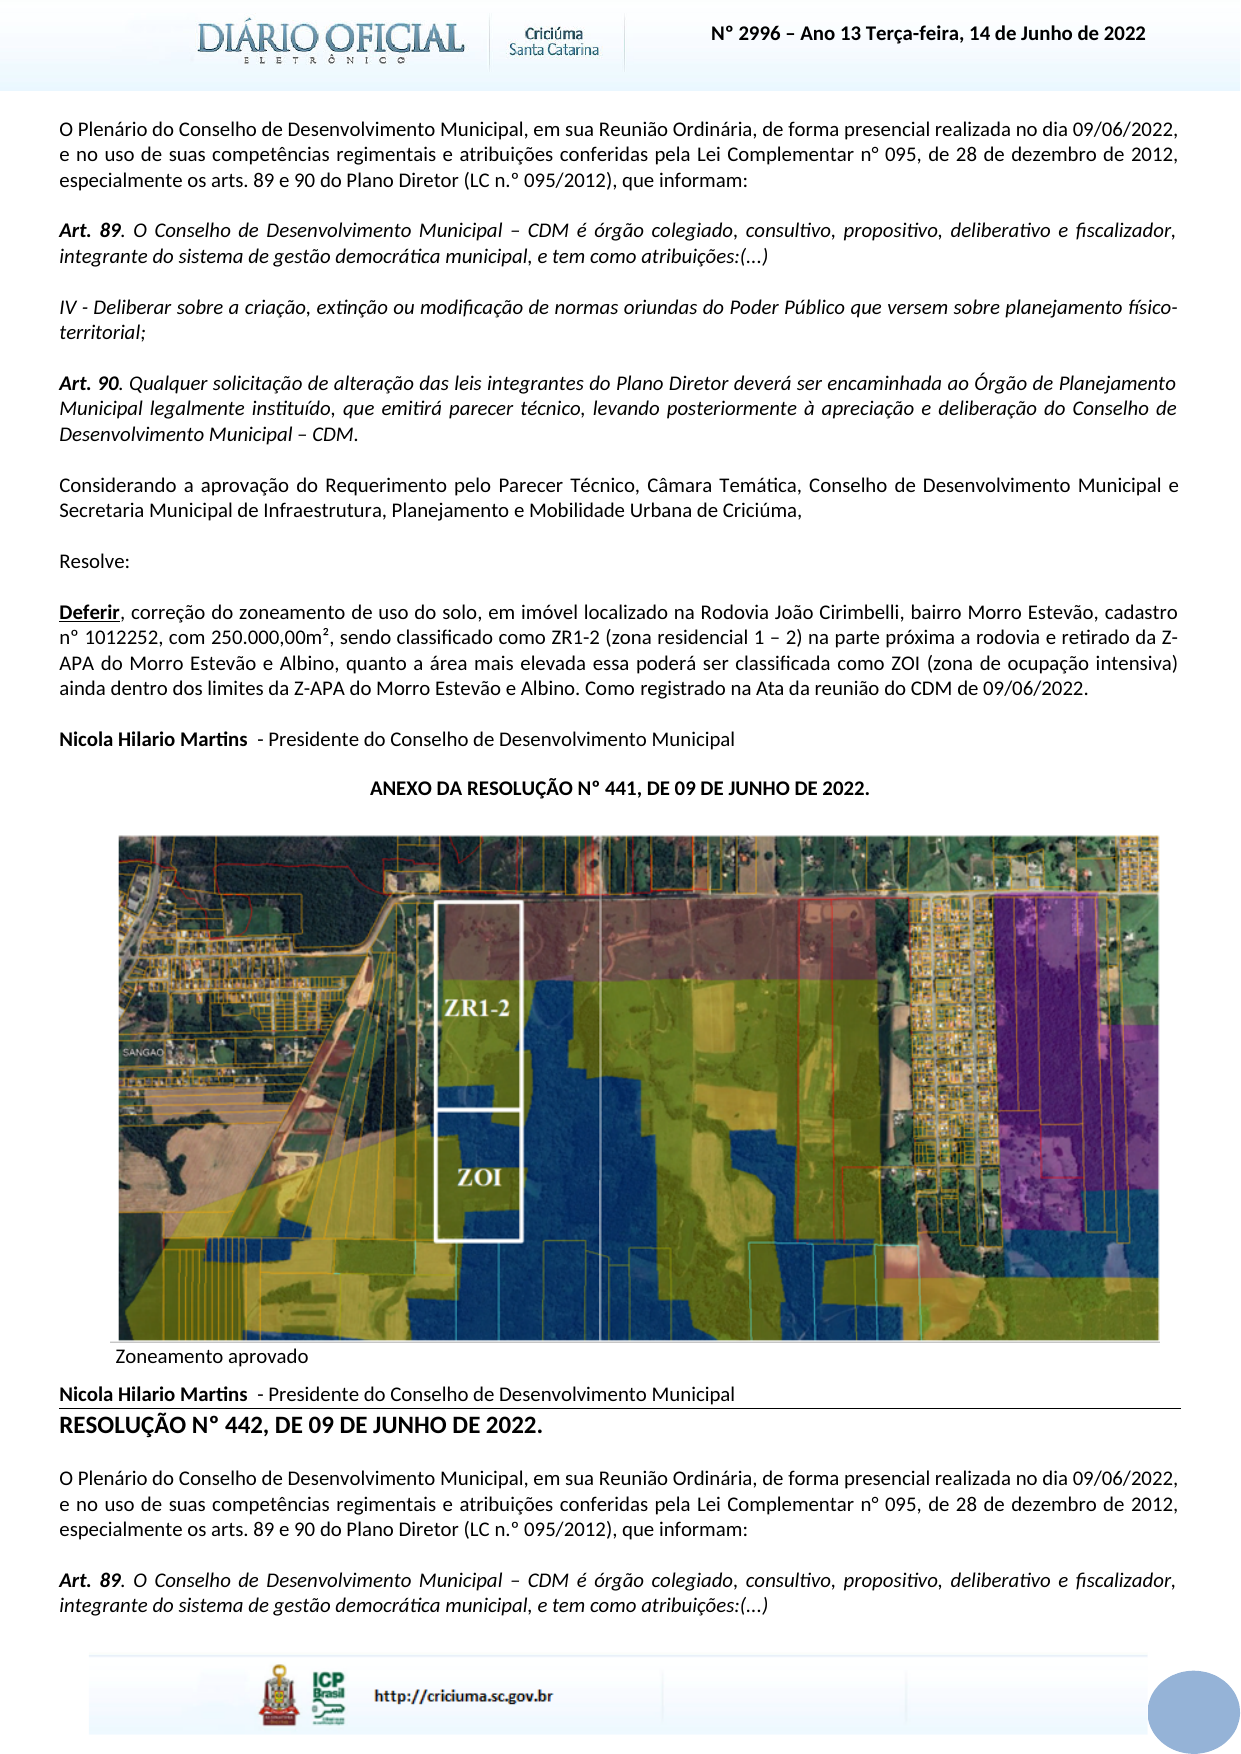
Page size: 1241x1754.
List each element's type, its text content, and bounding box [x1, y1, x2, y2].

text RESOLUÇÃO Nº 442, DE 09 DE JUNHO DE 2022. [59, 1409, 1181, 1440]
text IV - Deliberar sobre a criação, extinção ou modificação de normas oriundas do Poder Público que versem sobre planejamento físico-territorial; [59, 294, 1181, 345]
text Resolve: [59, 548, 1181, 573]
text Considerando a aprovação do Requerimento pelo Parecer Técnico, Câmara Temática, Conselho de Desenvolvimento Municipal e Secretaria Municipal de Infraestrutura, Planejamento e Mobilidade Urbana de Criciúma, [59, 472, 1181, 523]
text Nicola Hilario Martins - Presidente do Conselho de Desenvolvimento Municipal [59, 1381, 1181, 1408]
text O Plenário do Conselho de Desenvolvimento Municipal, em sua Reunião Ordinária, de forma presencial realizada no dia 09/06/2022, e no uso de suas competências regimentais e atribuições conferidas pela Lei Complementar n° 095, de 28 de dezembro de 2012, especialmente os arts. 89 e 90 do Plano Diretor (LC n.º 095/2012), que informam: [59, 116, 1181, 192]
text Art. 89. O Conselho de Desenvolvimento Municipal – CDM é órgão colegiado, consultivo, propositivo, deliberativo e fiscalizador, integrante do sistema de gestão democrática municipal, e tem como atribuições:(...) [59, 1567, 1181, 1618]
text Zoneamento aprovado [59, 1343, 1181, 1368]
text Nicola Hilario Martins - Presidente do Conselho de Desenvolvimento Municipal [59, 726, 1181, 751]
text Deferir, correção do zoneamento de uso do solo, em imóvel localizado na Rodovia João Cirimbelli, bairro Morro Estevão, cadastro nº 1012252, com 250.000,00m², sendo classificado como ZR1-2 (zona residencial 1 – 2) na parte próxima a rodovia e retirado da Z-APA do Morro Estevão e Albino, quanto a área mais elevada essa poderá ser classificada como ZOI (zona de ocupação intensiva) ainda dentro dos limites da Z-APA do Morro Estevão e Albino. Como registrado na Ata da reunião do CDM de 09/06/2022. [59, 599, 1181, 701]
text Art. 89. O Conselho de Desenvolvimento Municipal – CDM é órgão colegiado, consultivo, propositivo, deliberativo e fiscalizador, integrante do sistema de gestão democrática municipal, e tem como atribuições:(...) [59, 218, 1181, 268]
text ANEXO DA RESOLUÇÃO Nº 441, DE 09 DE JUNHO DE 2022. [59, 775, 1181, 801]
text Art. 90. Qualquer solicitação de alteração das leis integrantes do Plano Diretor deverá ser encaminhada ao Órgão de Planejamento Municipal legalmente instituído, que emitirá parecer técnico, levando posteriormente à apreciação e deliberação do Conselho de Desenvolvimento Municipal – CDM. [59, 370, 1181, 446]
text O Plenário do Conselho de Desenvolvimento Municipal, em sua Reunião Ordinária, de forma presencial realizada no dia 09/06/2022, e no uso de suas competências regimentais e atribuições conferidas pela Lei Complementar n° 095, de 28 de dezembro de 2012, especialmente os arts. 89 e 90 do Plano Diretor (LC n.º 095/2012), que informam: [59, 1465, 1181, 1542]
